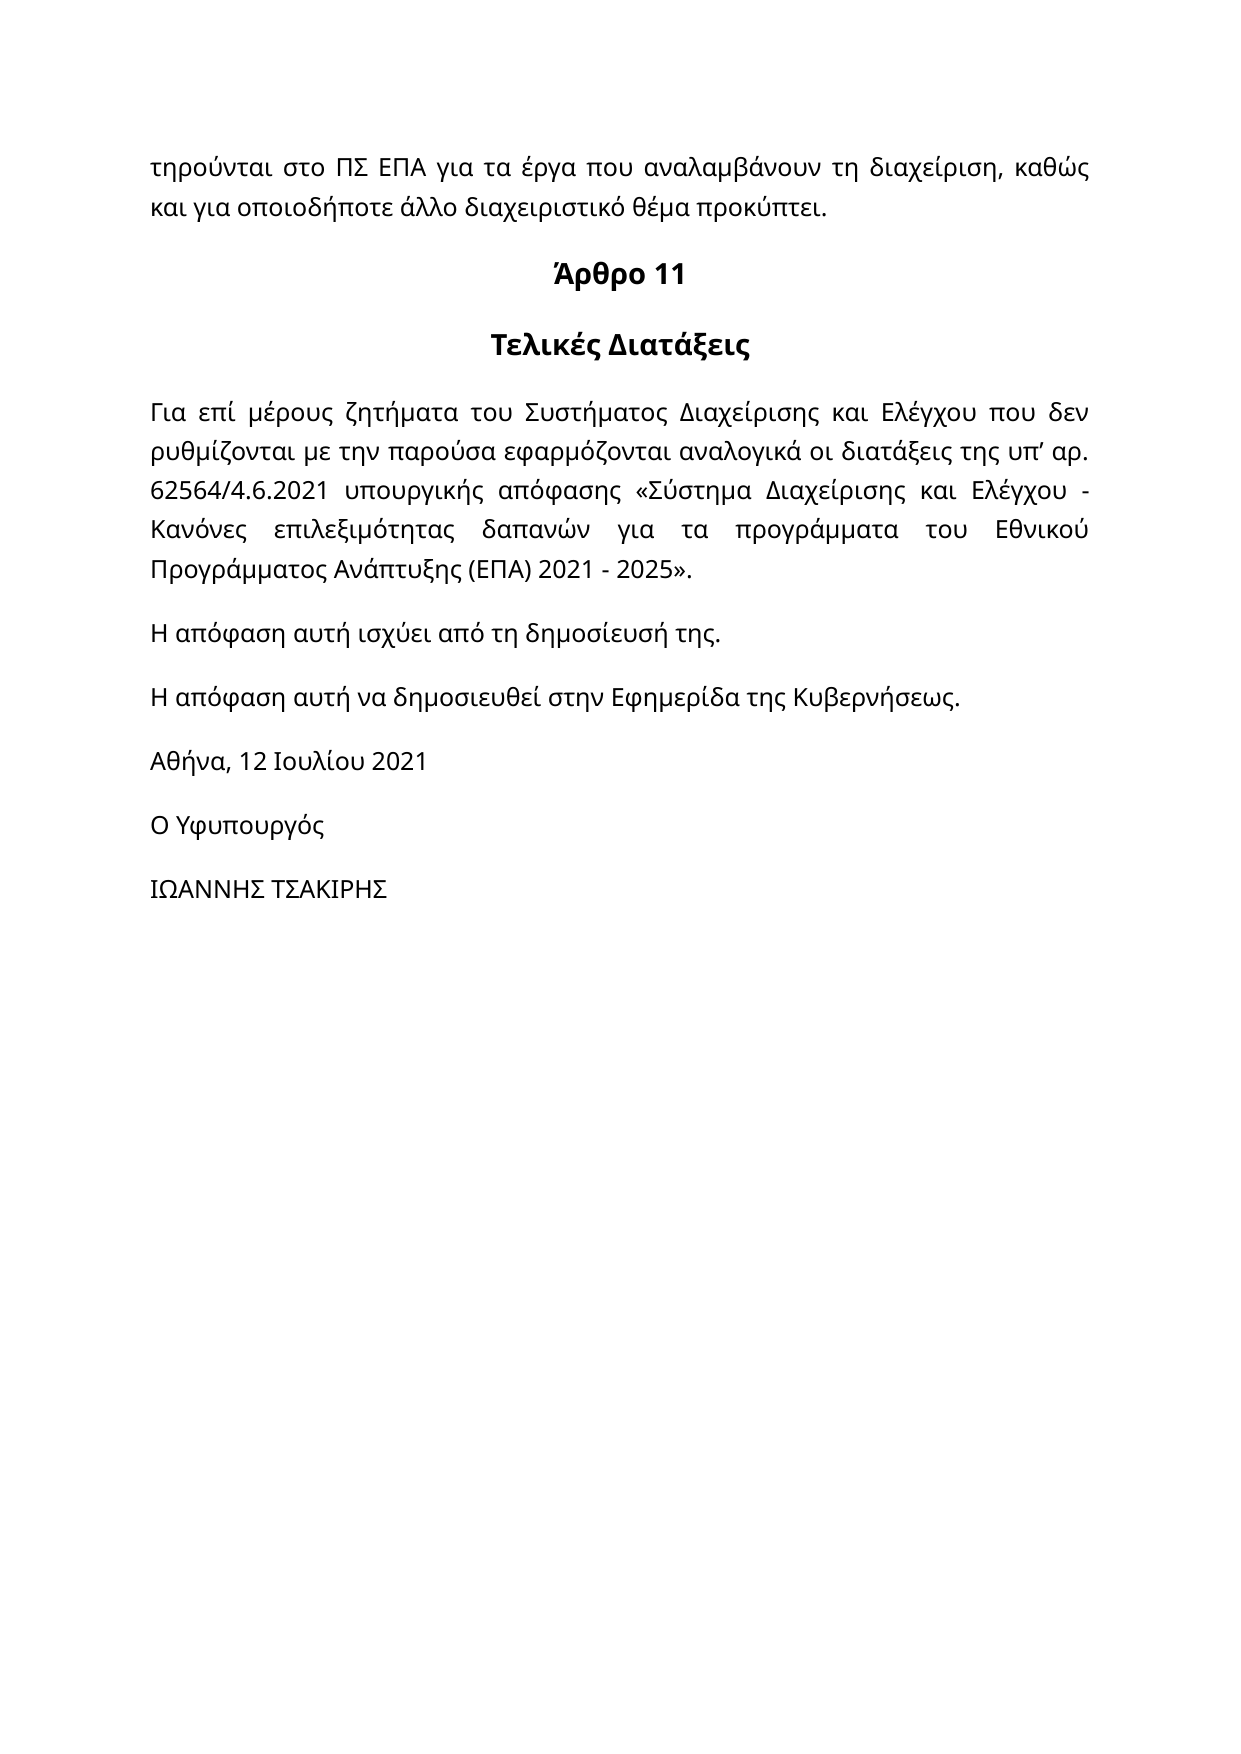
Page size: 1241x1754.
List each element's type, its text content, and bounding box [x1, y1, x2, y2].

subtitle Τελικές Διατάξεις [150, 324, 1090, 364]
text Η απόφαση αυτή ισχύει από τη δημοσίευσή της. [150, 615, 1090, 649]
text ΙΩΑΝΝΗΣ ΤΣΑΚΙΡΗΣ [150, 872, 1090, 906]
text Η απόφαση αυτή να δημοσιευθεί στην Εφημερίδα της Κυβερνήσεως. [150, 679, 1090, 714]
text Για επί μέρους ζητήματα του Συστήματος Διαχείρισης και Ελέγχου που δεν ρυθμίζονται με την παρούσα εφαρμόζονται αναλογικά οι διατάξεις της υπ’ αρ. 62564/4.6.2021 υπουργικής απόφασης «Σύστημα Διαχείρισης και Ελέγχου - Κανόνες επιλεξιμότητας δαπανών για τα προγράμματα του Εθνικού Προγράμματος Ανάπτυξης (ΕΠΑ) 2021 - 2025». [150, 394, 1090, 585]
text Ο Υφυπουργός [150, 808, 1090, 842]
text Αθήνα, 12 Ιουλίου 2021 [150, 744, 1090, 778]
subtitle Άρθρο 11 [150, 253, 1090, 293]
text τηρούνται στο ΠΣ ΕΠΑ για τα έργα που αναλαμβάνουν τη διαχείριση, καθώς και για οποιοδήποτε άλλο διαχειριστικό θέμα προκύπτει. [150, 150, 1090, 223]
